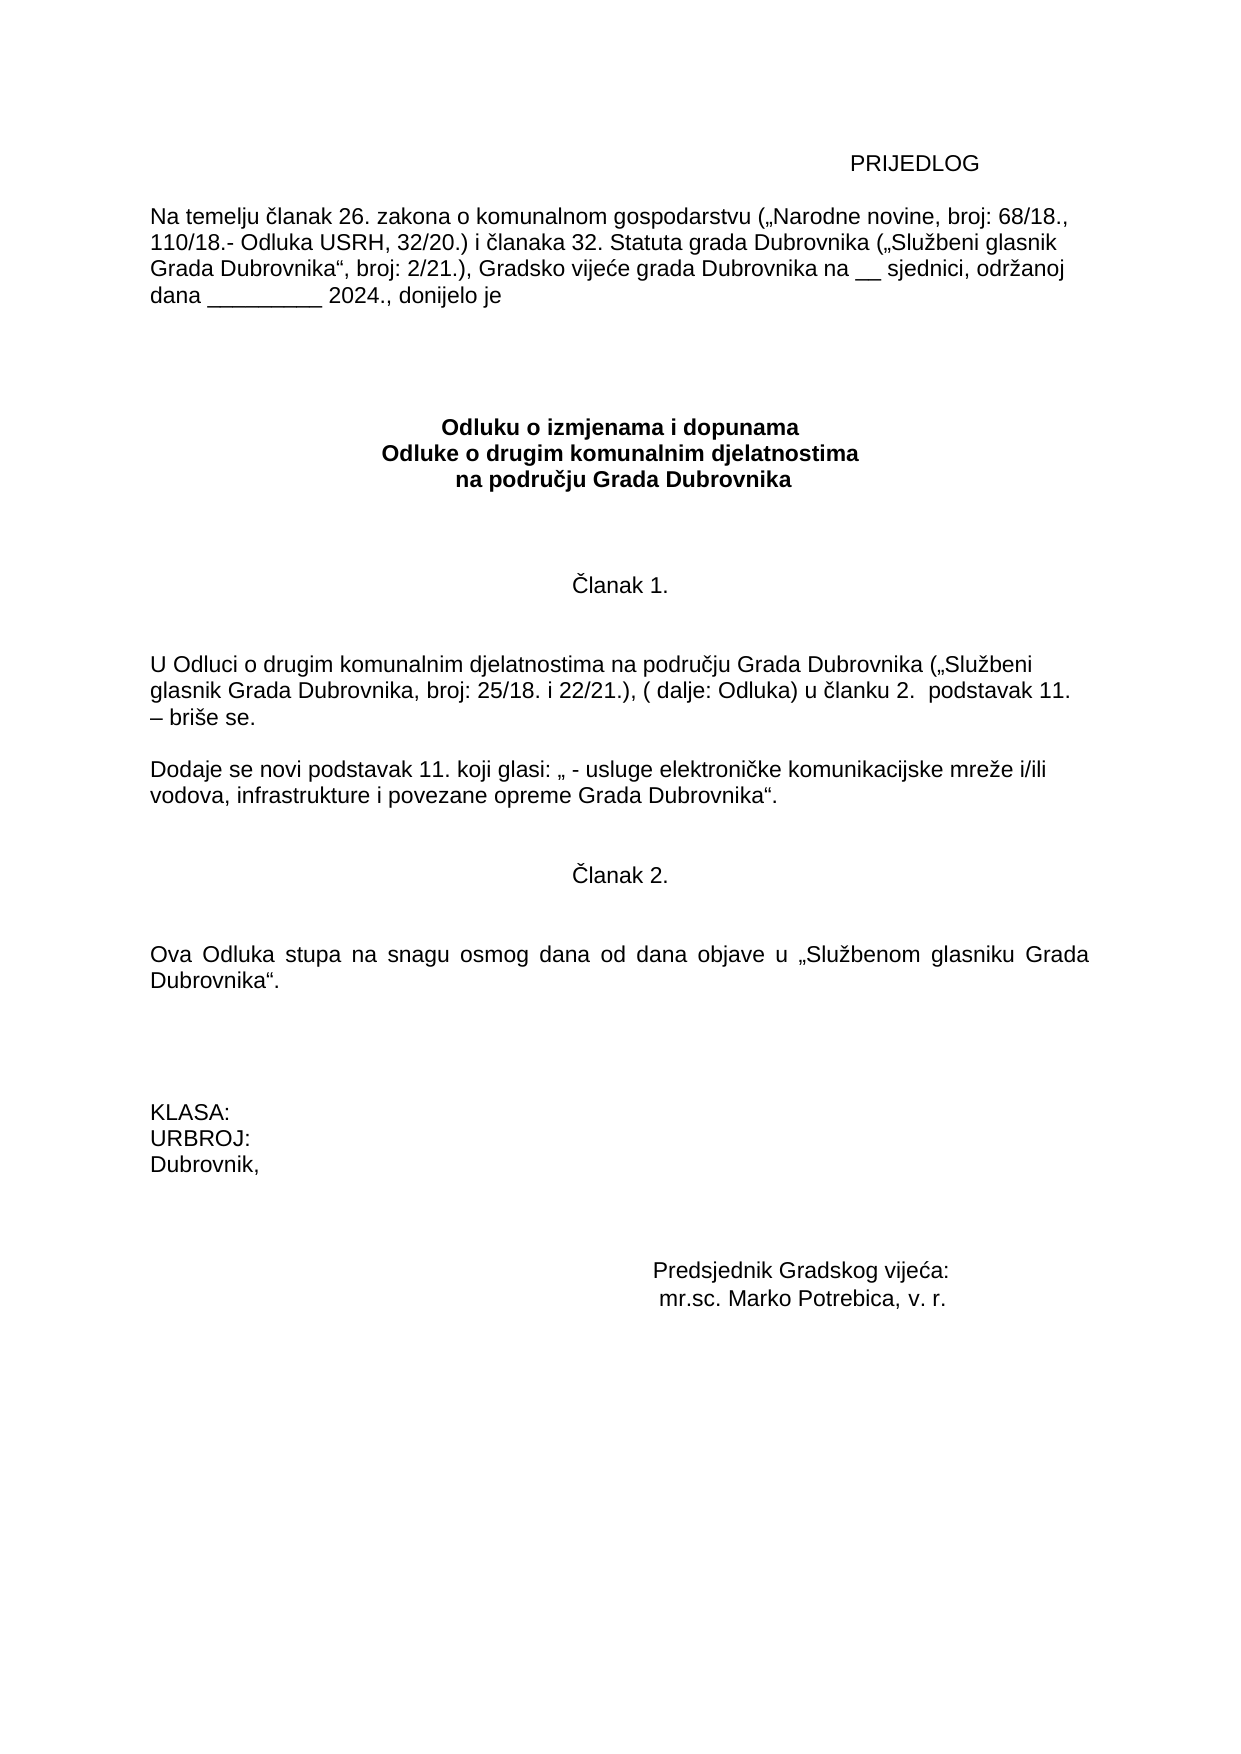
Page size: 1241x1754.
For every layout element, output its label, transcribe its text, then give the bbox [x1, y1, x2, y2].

text U Odluci o drugim komunalnim djelatnostima na području Grada Dubrovnika („Službeni glasnik Grada Dubrovnika, broj: 25/18. i 22/21.), ( dalje: Odluka) u članku 2. podstavak 11. – briše se. [150, 651, 1090, 730]
text na području Grada Dubrovnika [150, 466, 1090, 493]
text Članak 2. [150, 862, 1090, 888]
text Predsjednik Gradskog vijeća: [150, 1257, 1090, 1283]
text PRIJEDLOG [150, 150, 1090, 176]
text Članak 1. [150, 572, 1090, 598]
text Odluku o izmjenama i dopunama [150, 413, 1090, 440]
text Na temelju članak 26. zakona o komunalnom gospodarstvu („Narodne novine, broj: 68/18., 110/18.- Odluka USRH, 32/20.) i članaka 32. Statuta grada Dubrovnika („Službeni glasnik Grada Dubrovnika“, broj: 2/21.), Gradsko vijeće grada Dubrovnika na __ sjednici, održanoj dana _________ 2024., donijelo je [150, 203, 1090, 308]
text Dodaje se novi podstavak 11. koji glasi: „ - usluge elektroničke komunikacijske mreže i/ili vodova, infrastrukture i povezane opreme Grada Dubrovnika“. [150, 756, 1090, 809]
text KLASA: [150, 1099, 1090, 1125]
text Odluke o drugim komunalnim djelatnostima [150, 440, 1090, 466]
text Dubrovnik, [150, 1151, 1090, 1178]
text Ova Odluka stupa na snagu osmog dana od dana objave u „Službenom glasniku Grada Dubrovnika“. [150, 941, 1090, 993]
text URBROJ: [150, 1125, 1090, 1151]
text mr.sc. Marko Potrebica, v. r. [150, 1285, 1090, 1312]
